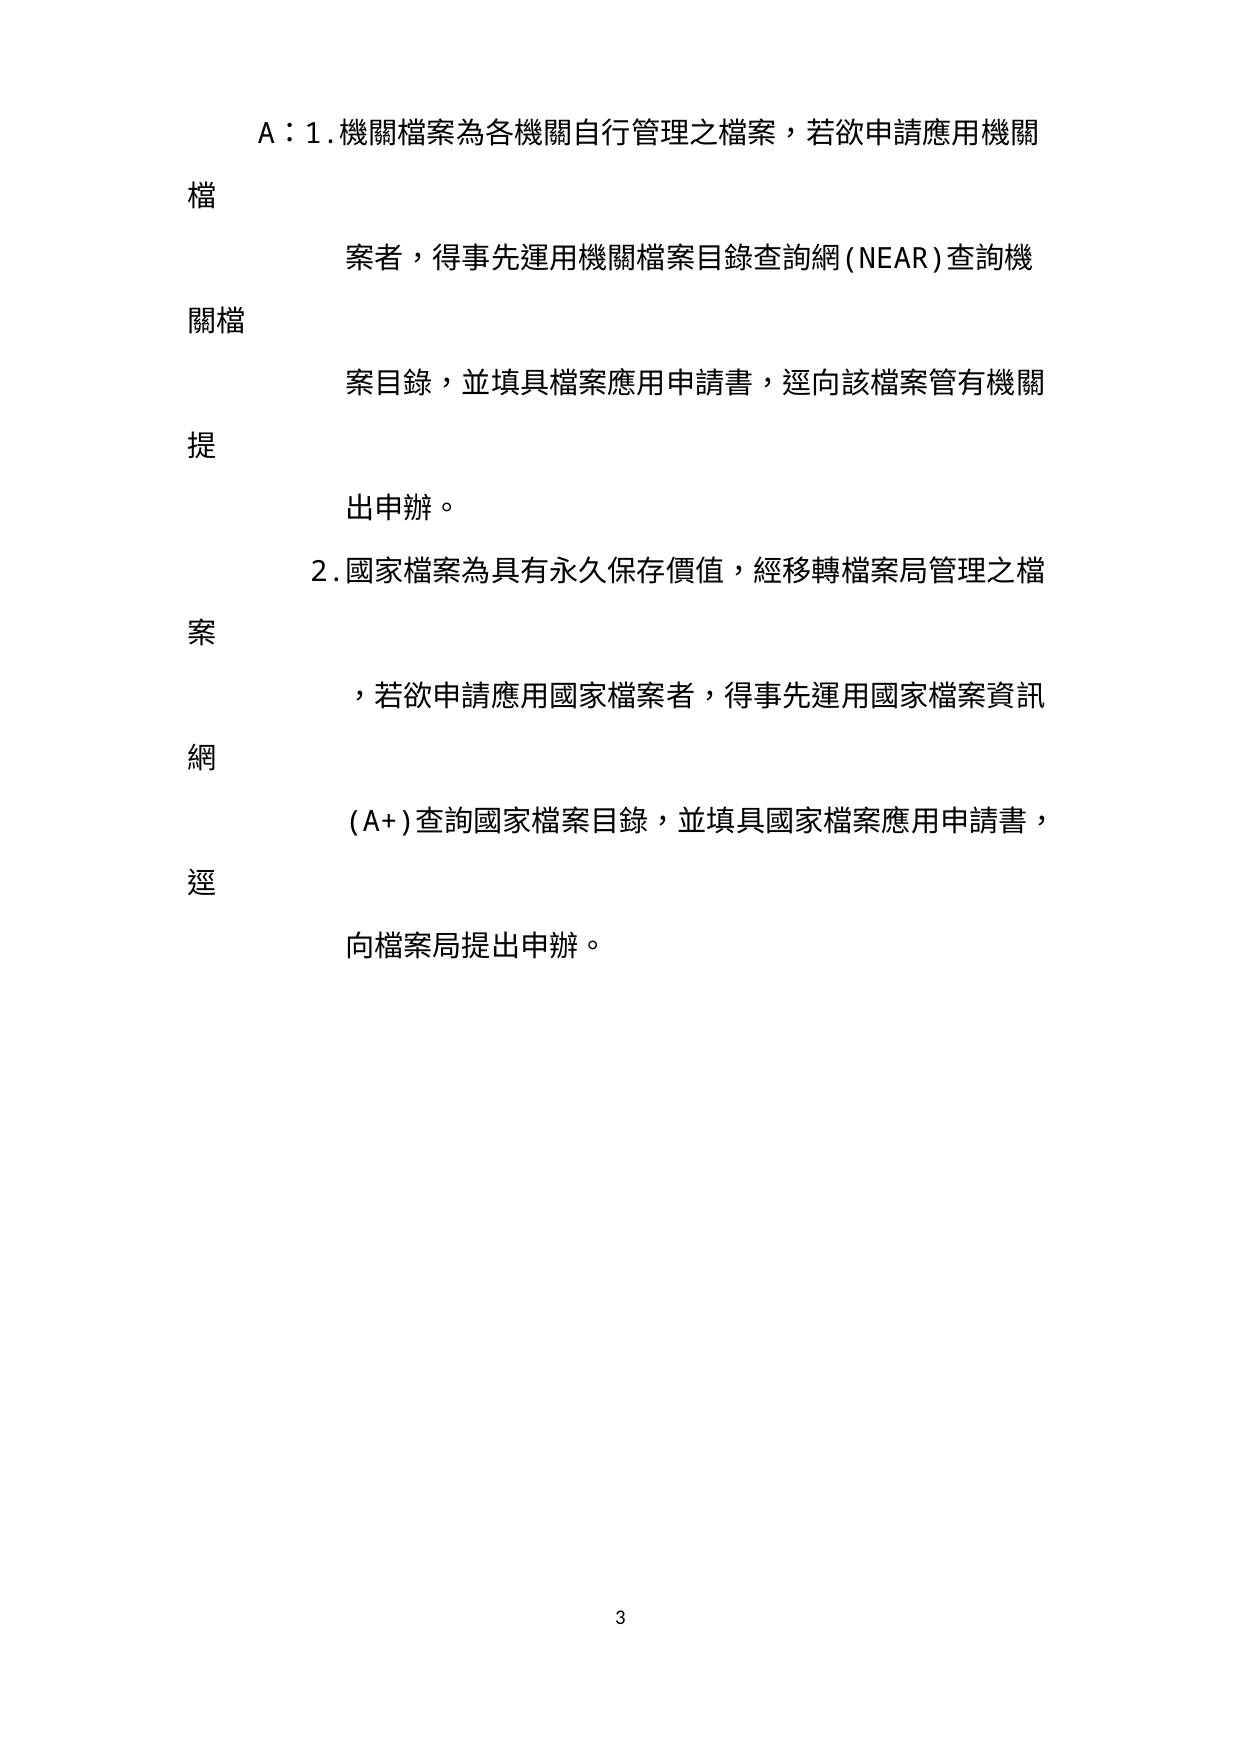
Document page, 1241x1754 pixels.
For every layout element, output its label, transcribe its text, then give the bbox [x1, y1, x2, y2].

text 案者，得事先運用機關檔案目錄查詢網(NEAR)查詢機關檔 [187, 214, 1053, 339]
text (A+)查詢國家檔案目錄，並填具國家檔案應用申請書，逕 [187, 777, 1053, 902]
text 出申辦。 [187, 464, 1053, 527]
text 向檔案局提出申辦。 [187, 902, 1053, 964]
text 案目錄，並填具檔案應用申請書，逕向該檔案管有機關提 [187, 339, 1053, 464]
text ，若欲申請應用國家檔案者，得事先運用國家檔案資訊網 [187, 652, 1053, 777]
text 2.國家檔案為具有永久保存價值，經移轉檔案局管理之檔案 [187, 527, 1053, 652]
text A：1.機關檔案為各機關自行管理之檔案，若欲申請應用機關檔 [187, 89, 1053, 214]
